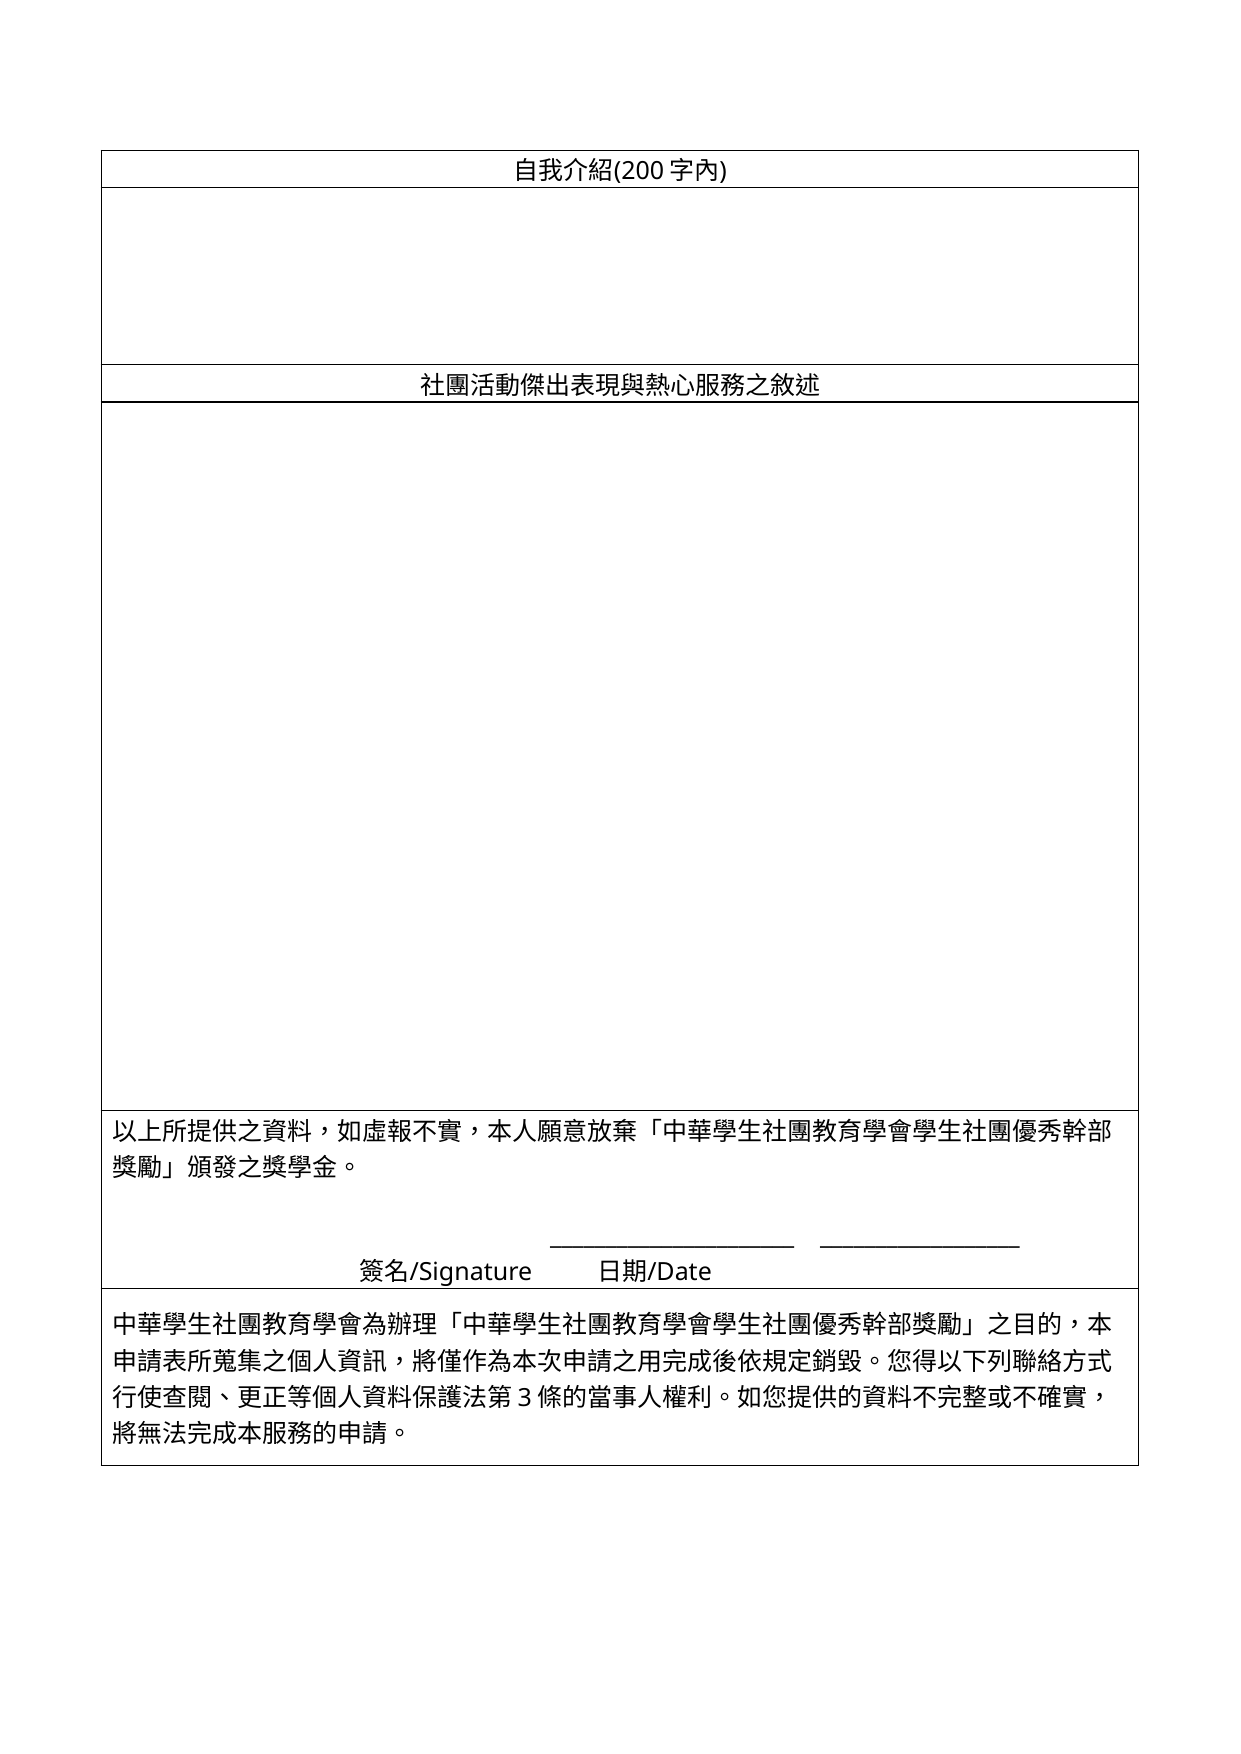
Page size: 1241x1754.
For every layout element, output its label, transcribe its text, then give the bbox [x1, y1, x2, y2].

table_cell [102, 403, 1138, 1110]
table_cell 社團活動傑出表現與熱心服務之敘述 [102, 365, 1138, 401]
table_cell 以上所提供之資料，如虛報不實，本人願意放棄「中華學生社團教育學會學生社團優秀幹部獎勵」頒發之獎學金。 ______________________ __________________ 簽名/Signature 日期/Date [102, 1111, 1138, 1288]
table_header 自我介紹(200字內) [102, 151, 1138, 187]
table_cell 中華學生社團教育學會為辦理「中華學生社團教育學會學生社團優秀幹部獎勵」之目的，本申請表所蒐集之個人資訊，將僅作為本次申請之用完成後依規定銷毀。您得以下列聯絡方式行使查閱、更正等個人資料保護法第3條的當事人權利。如您提供的資料不完整或不確實，將無法完成本服務的申請。 [102, 1289, 1138, 1465]
table_cell [102, 188, 1138, 364]
